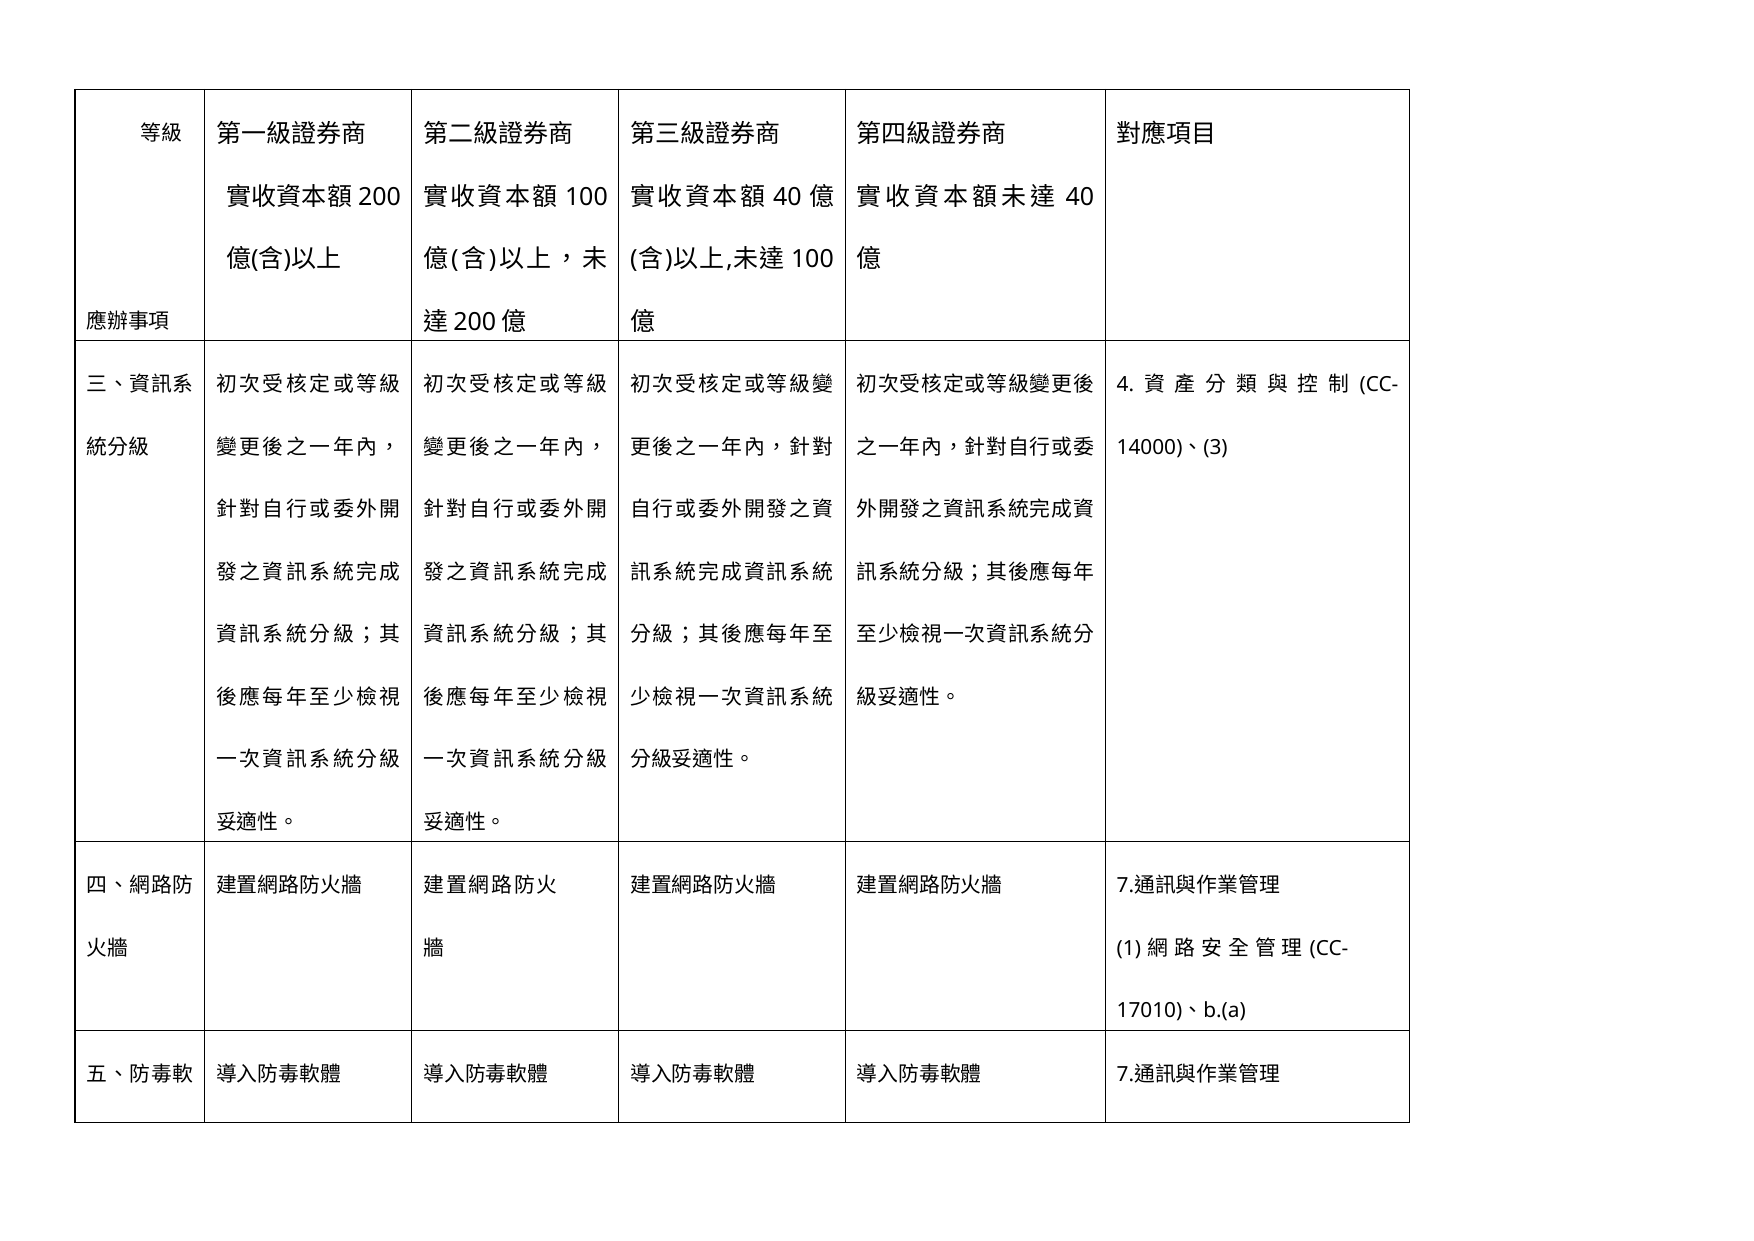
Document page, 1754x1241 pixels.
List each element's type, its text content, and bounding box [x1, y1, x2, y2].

table_header 等級 應辦事項 [76, 90, 204, 340]
table_cell 建置網路防火牆 [412, 842, 618, 1029]
table_cell 7.通訊與作業管理 (1)網路安全管理(CC-17010)、b.(a) [1106, 842, 1409, 1029]
table_cell 建置網路防火牆 [846, 842, 1105, 1029]
table_cell 導入防毒軟體 [619, 1031, 845, 1122]
table_cell 初次受核定或等級變更後之一年內，針對自行或委外開發之資訊系統完成資訊系統分級；其後應每年至少檢視一次資訊系統分級妥適性。 [205, 341, 411, 841]
table_cell 三、資訊系統分級 [76, 341, 204, 841]
table_cell 初次受核定或等級變更後之一年內，針對自行或委外開發之資訊系統完成資訊系統分級；其後應每年至少檢視一次資訊系統分級妥適性。 [619, 341, 845, 841]
table_header 對應項目 [1106, 90, 1409, 340]
table_header 第三級證券商 實收資本額40億(含)以上,未達100億 [619, 90, 845, 340]
table_header 第二級證券商 實收資本額100億(含)以上，未達200億 [412, 90, 618, 340]
table_cell 導入防毒軟體 [205, 1031, 411, 1122]
table_cell 7.通訊與作業管理 [1106, 1031, 1409, 1122]
table_cell 導入防毒軟體 [412, 1031, 618, 1122]
table_cell 四、網路防火牆 [76, 842, 204, 1029]
table_cell 導入防毒軟體 [846, 1031, 1105, 1122]
table_header 第四級證券商 實收資本額未達40億 [846, 90, 1105, 340]
table_cell 五、防毒軟 [76, 1031, 204, 1122]
table_cell 初次受核定或等級變更後之一年內，針對自行或委外開發之資訊系統完成資訊系統分級；其後應每年至少檢視一次資訊系統分級妥適性。 [412, 341, 618, 841]
table_cell 建置網路防火牆 [205, 842, 411, 1029]
table_header 第一級證券商 實收資本額200億(含)以上 [205, 90, 411, 340]
table_cell 建置網路防火牆 [619, 842, 845, 1029]
table_cell 4.資產分類與控制(CC-14000)、(3) [1106, 341, 1409, 841]
table_cell 初次受核定或等級變更後之一年內，針對自行或委外開發之資訊系統完成資訊系統分級；其後應每年至少檢視一次資訊系統分級妥適性。 [846, 341, 1105, 841]
